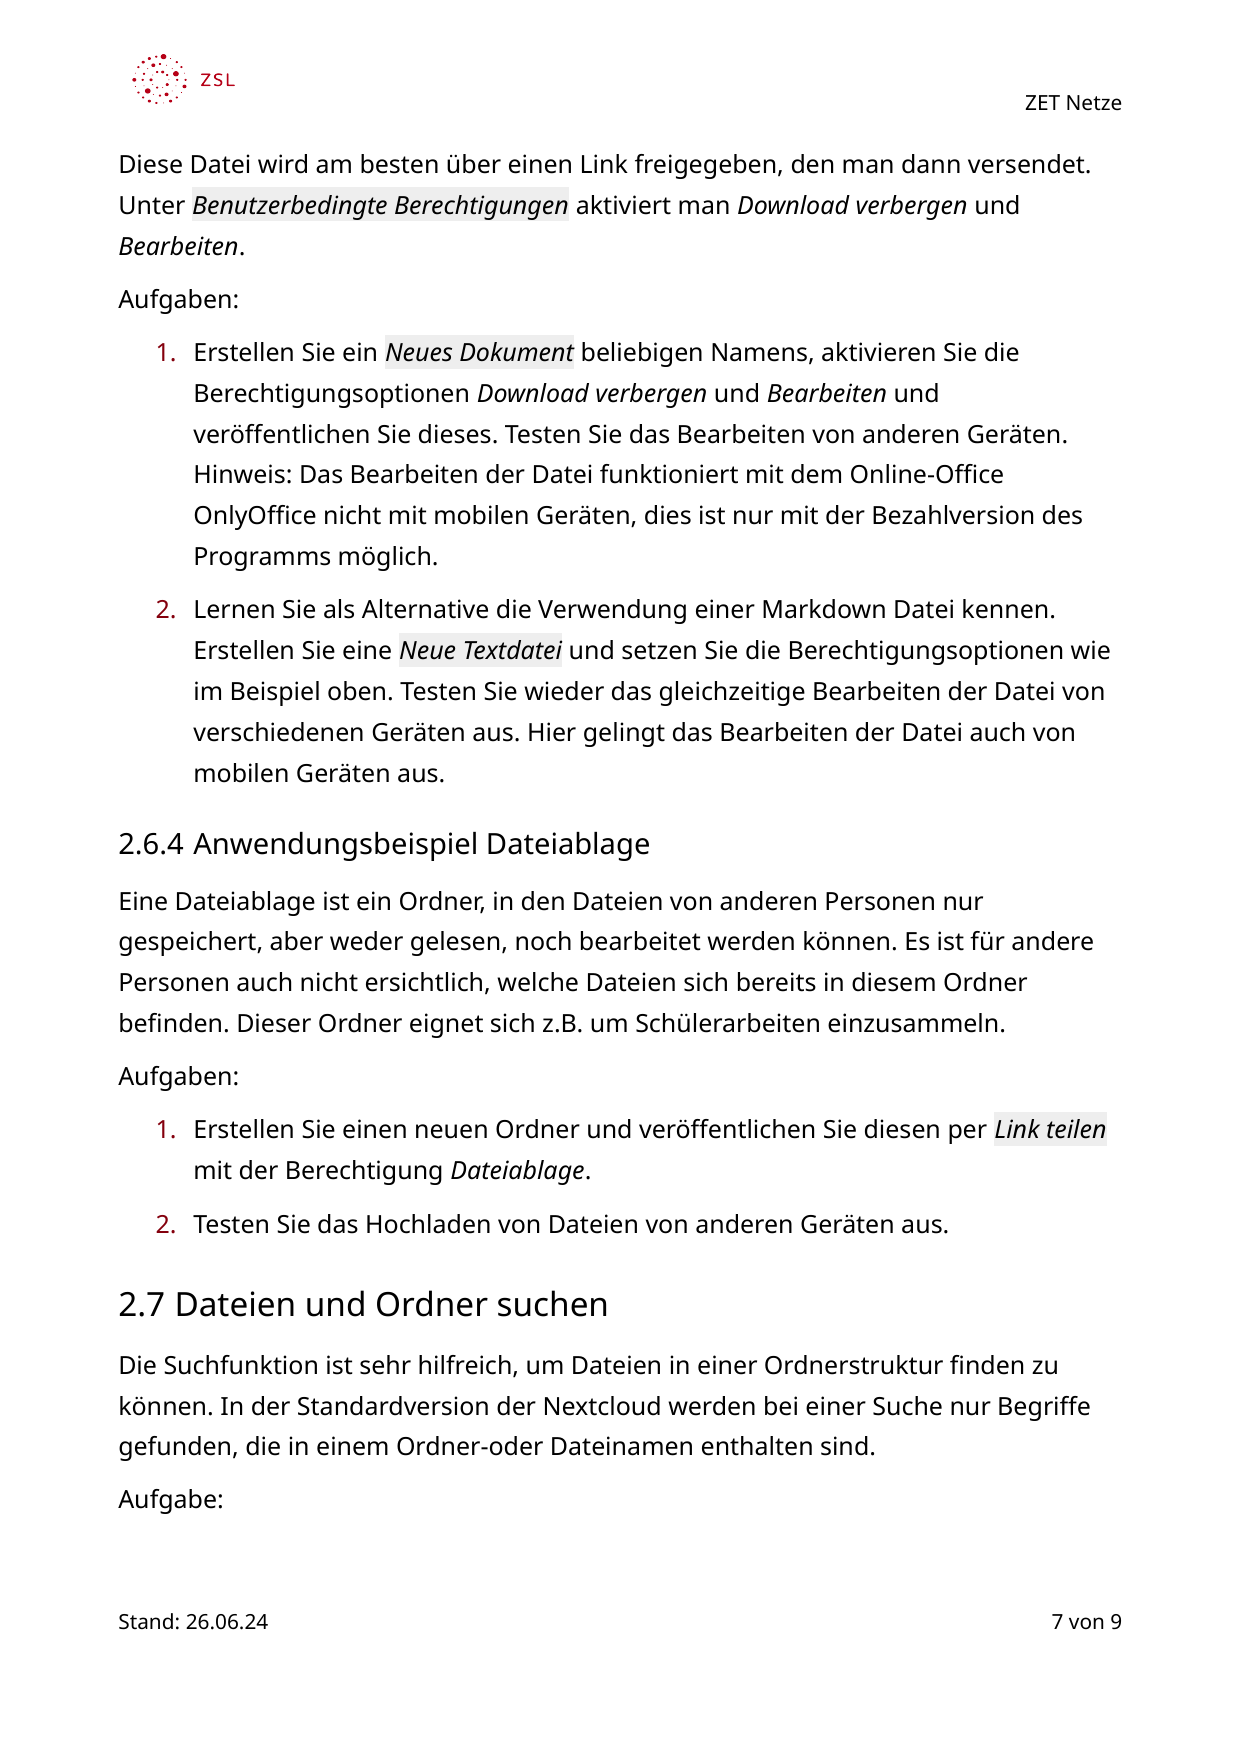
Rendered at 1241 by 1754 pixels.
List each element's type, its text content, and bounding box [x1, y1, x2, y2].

text Die Suchfunktion ist sehr hilfreich, um Dateien in einer Ordnerstruktur finden zu können. In der Standardversion der Nextcloud werden bei einer Suche nur Begriffe gefunden, die in einem Ordner-oder Dateinamen enthalten sind. [118, 1347, 1122, 1463]
list Erstellen Sie ein Neues Dokument beliebigen Namens, aktivieren Sie die Berechtigungsoptionen Download verbergen und Bearbeiten und veröffentlichen Sie dieses. Testen Sie das Bearbeiten von anderen Geräten. Hinweis: Das Bearbeiten der Datei funktioniert mit dem Online-Office OnlyOffice nicht mit mobilen Geräten, dies ist nur mit der Bezahlversion des Programms möglich. [155, 334, 1122, 573]
text Aufgaben: [118, 1059, 1122, 1093]
subtitle Anwendungsbeispiel Dateiablage [118, 823, 1122, 863]
list Erstellen Sie einen neuen Ordner und veröffentlichen Sie diesen per Link teilen mit der Berechtigung Dateiablage. [155, 1112, 1122, 1187]
subtitle Dateien und Ordner suchen [118, 1280, 1122, 1326]
text Aufgaben: [118, 281, 1122, 315]
list Testen Sie das Hochladen von Dateien von anderen Geräten aus. [155, 1206, 1122, 1240]
picture [118, 42, 248, 117]
text Eine Dateiablage ist ein Ordner, in den Dateien von anderen Personen nur gespeichert, aber weder gelesen, noch bearbeitet werden können. Es ist für andere Personen auch nicht ersichtlich, welche Dateien sich bereits in diesem Ordner befinden. Dieser Ordner eignet sich z.B. um Schülerarbeiten einzusammeln. [118, 883, 1122, 1040]
text Aufgabe: [118, 1482, 1122, 1516]
text Diese Datei wird am besten über einen Link freigegeben, den man dann versendet. Unter Benutzerbedingte Berechtigungen aktiviert man Download verbergen und Bearbeiten. [118, 146, 1122, 262]
list Lernen Sie als Alternative die Verwendung einer Markdown Datei kennen. Erstellen Sie eine Neue Textdatei und setzen Sie die Berechtigungsoptionen wie im Beispiel oben. Testen Sie wieder das gleichzeitige Bearbeiten der Datei von verschiedenen Geräten aus. Hier gelingt das Bearbeiten der Datei auch von mobilen Geräten aus. [155, 592, 1122, 789]
